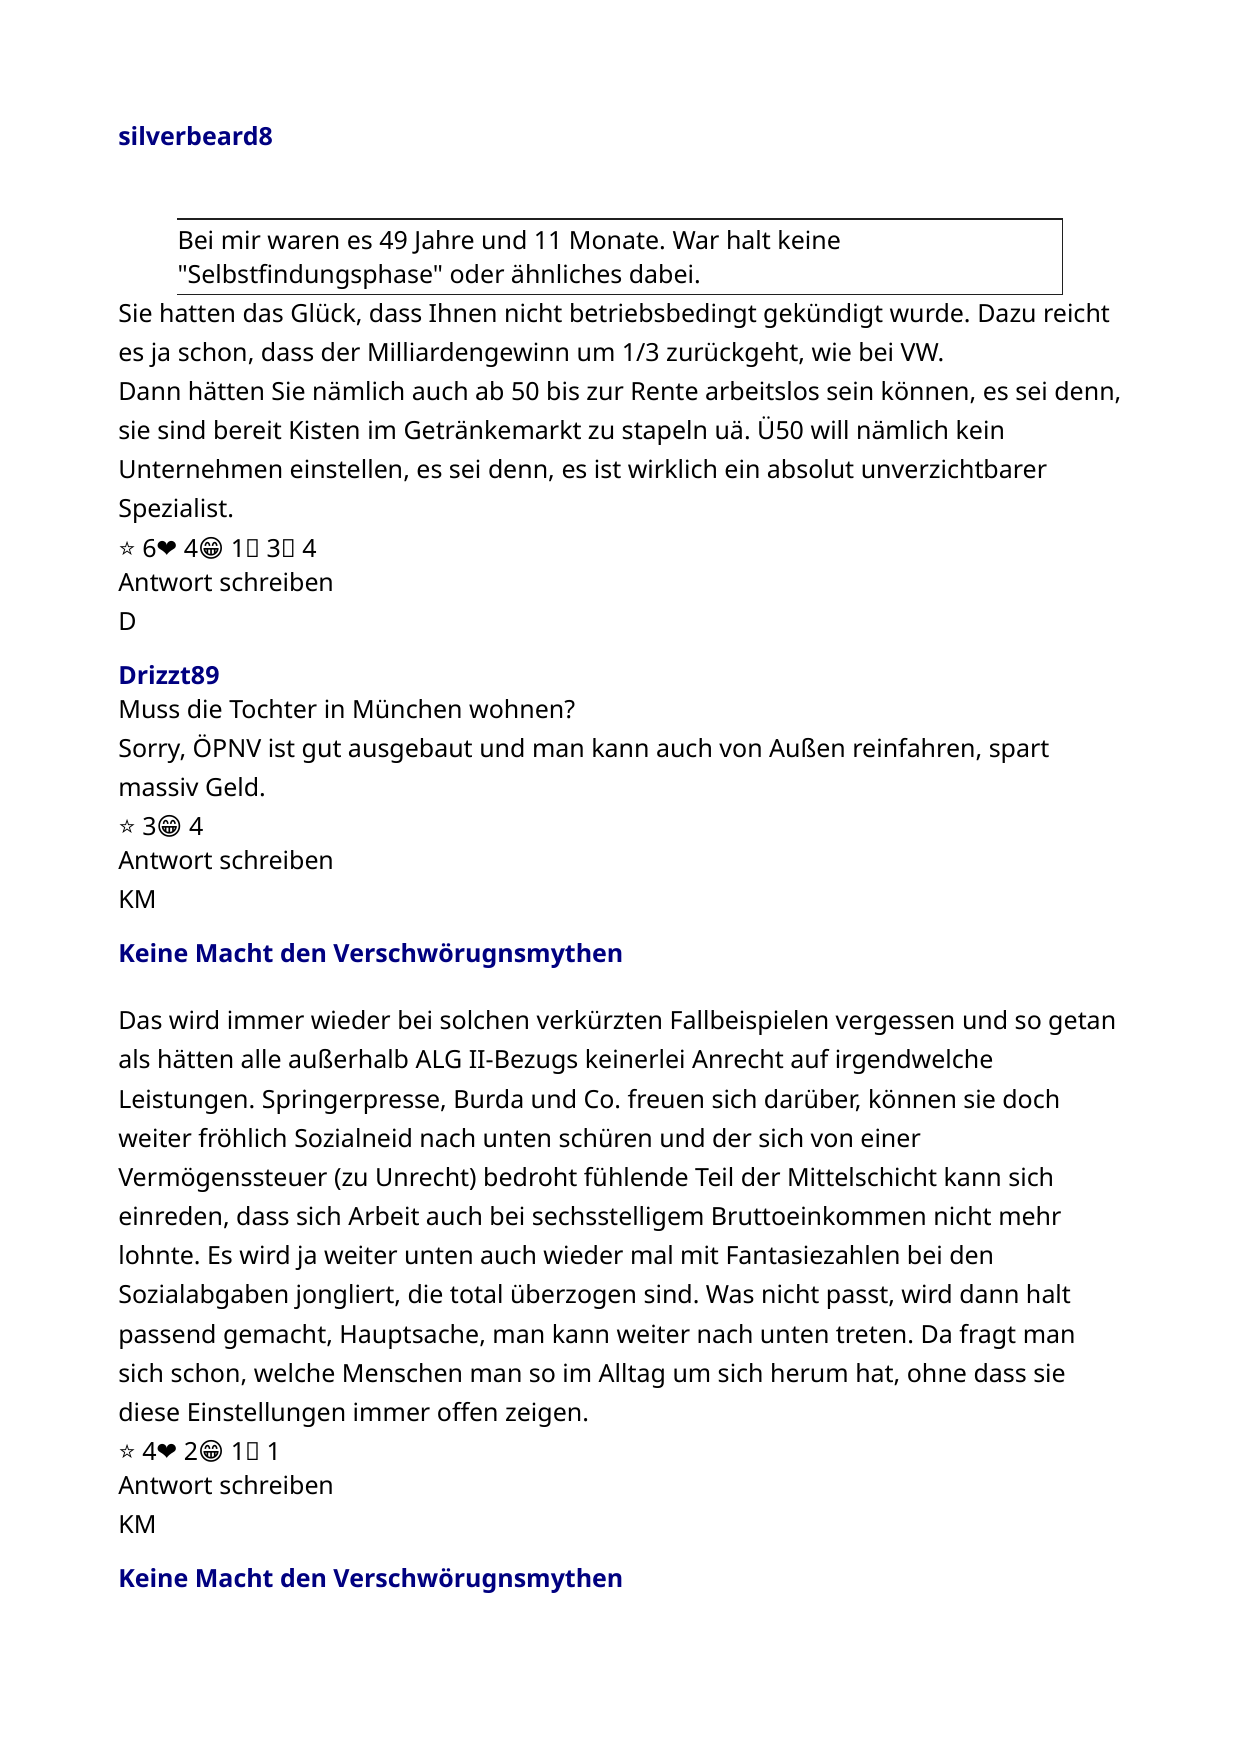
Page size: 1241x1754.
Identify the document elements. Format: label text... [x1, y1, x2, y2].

text KM [118, 1507, 1122, 1541]
text Antwort schreiben [118, 1468, 1122, 1502]
text Muss die Tochter in München wohnen? [118, 691, 1122, 725]
text Bei mir waren es 49 Jahre und 11 Monate. War halt keine "Selbstfindungsphase" oder ähnliches dabei. [177, 220, 1062, 294]
subtitle silverbeard8 [118, 118, 1122, 152]
text ⭐️ 6❤️ 4😁 1🙁 3🤨 4 [118, 530, 1122, 564]
text ⭐️ 4❤️ 2😁 1🤨 1 [118, 1434, 1122, 1468]
text Sorry, ÖPNV ist gut ausgebaut und man kann auch von Außen reinfahren, spart massiv Geld. [118, 731, 1122, 804]
text Das wird immer wieder bei solchen verkürzten Fallbeispielen vergessen und so getan als hätten alle außerhalb ALG II-Bezugs keinerlei Anrecht auf irgendwelche Leistungen. Springerpresse, Burda und Co. freuen sich darüber, können sie doch weiter fröhlich Sozialneid nach unten schüren und der sich von einer Vermögenssteuer (zu Unrecht) bedroht fühlende Teil der Mittelschicht kann sich einreden, dass sich Arbeit auch bei sechsstelligem Bruttoeinkommen nicht mehr lohnte. Es wird ja weiter unten auch wieder mal mit Fantasiezahlen bei den Sozialabgaben jongliert, die total überzogen sind. Was nicht passt, wird dann halt passend gemacht, Hauptsache, man kann weiter nach unten treten. Da fragt man sich schon, welche Menschen man so im Alltag um sich herum hat, ohne dass sie diese Einstellungen immer offen zeigen. [118, 1003, 1122, 1429]
text Dann hätten Sie nämlich auch ab 50 bis zur Rente arbeitslos sein können, es sei denn, sie sind bereit Kisten im Getränkemarkt zu stapeln uä. Ü50 will nämlich kein Unternehmen einstellen, es sei denn, es ist wirklich ein absolut unverzichtbarer Spezialist. [118, 374, 1122, 525]
text KM [118, 882, 1122, 916]
text D [118, 603, 1122, 638]
text Antwort schreiben [118, 564, 1122, 598]
subtitle Keine Macht den Verschwörugnsmythen [118, 1561, 1122, 1595]
text Sie hatten das Glück, dass Ihnen nicht betriebsbedingt gekündigt wurde. Dazu reicht es ja schon, dass der Milliardengewinn um 1/3 zurückgeht, wie bei VW. [118, 295, 1122, 368]
subtitle Drizzt89 [118, 657, 1122, 691]
text ⭐️ 3😁 4 [118, 809, 1122, 843]
subtitle Keine Macht den Verschwörugnsmythen [118, 936, 1122, 970]
text Antwort schreiben [118, 843, 1122, 877]
